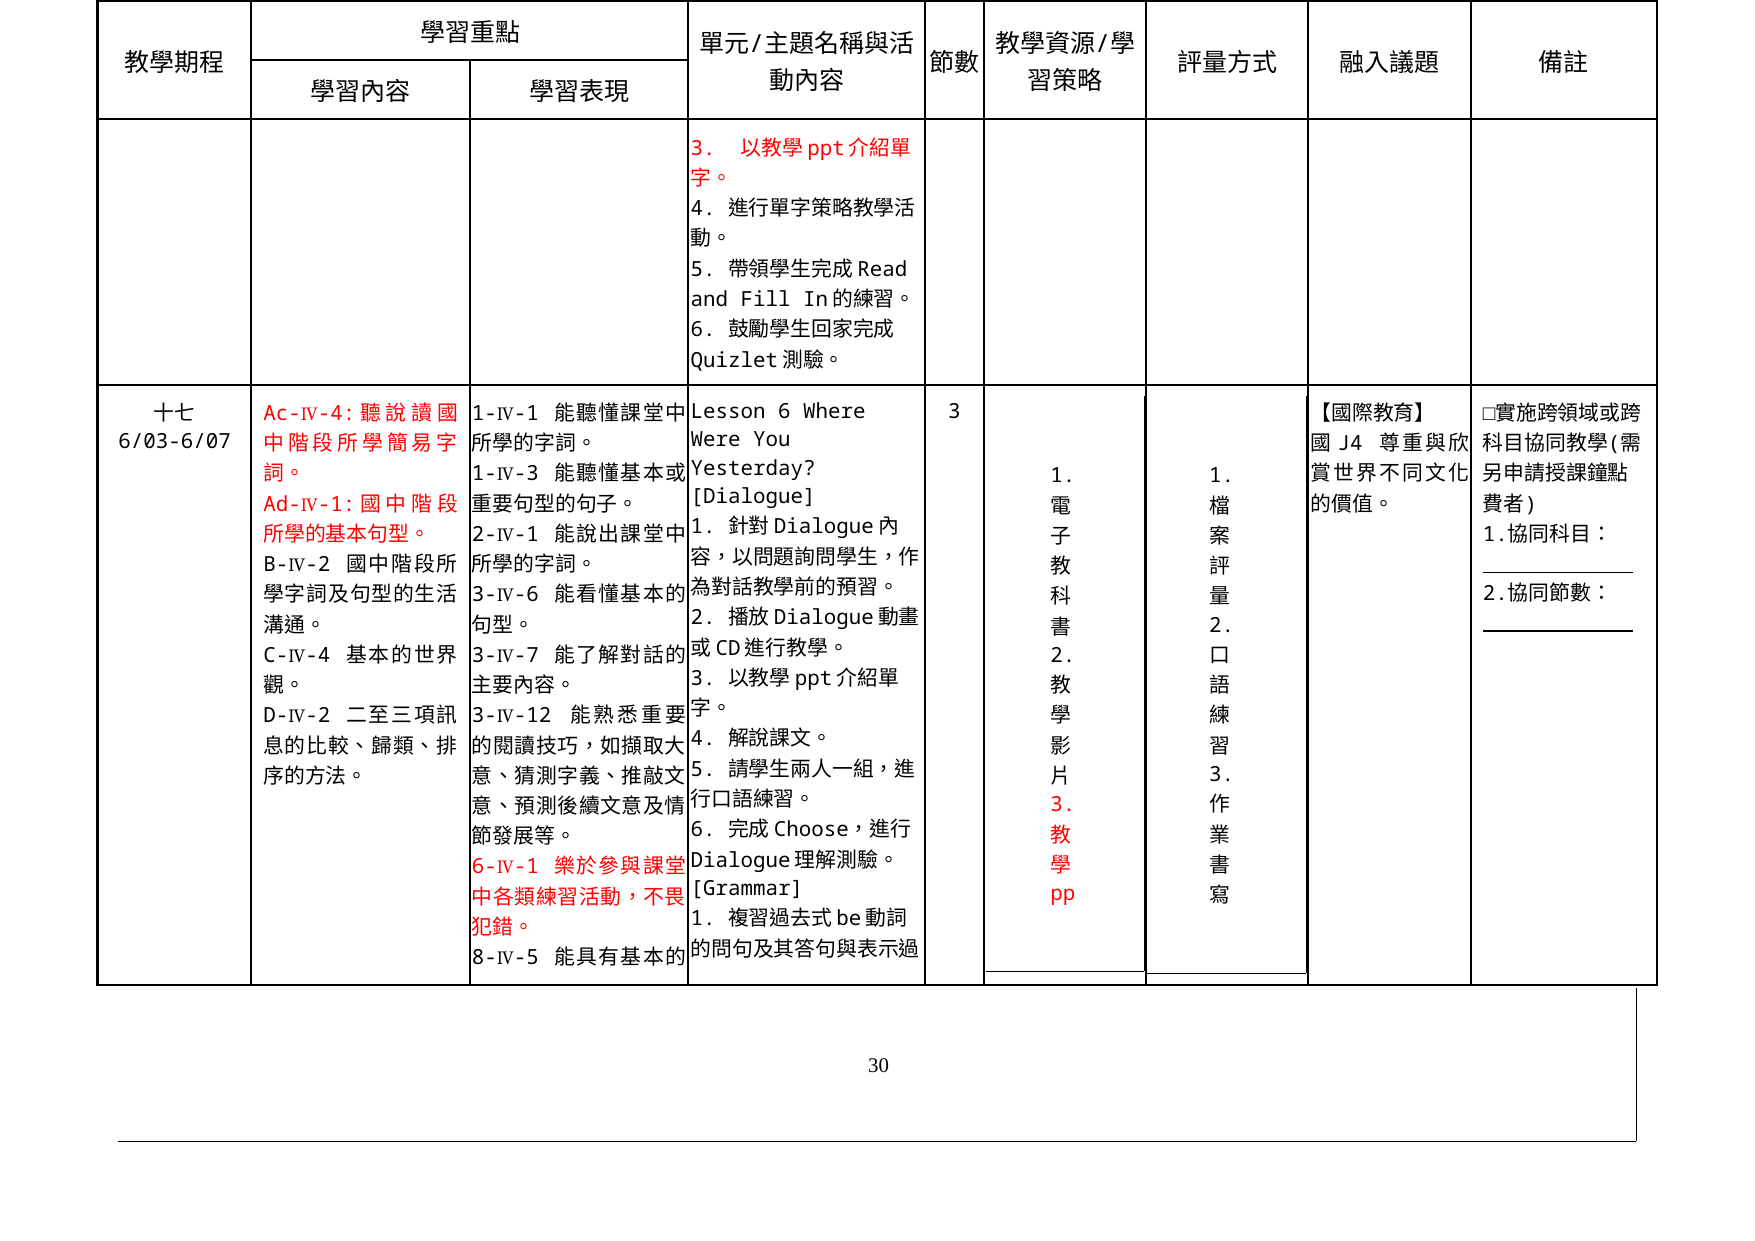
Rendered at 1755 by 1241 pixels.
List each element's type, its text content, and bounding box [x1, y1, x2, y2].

table_cell □實施跨領域或跨科目協同教學(需另申請授課鐘點費者) 1.協同科目： 2.協同節數： [1472, 386, 1656, 983]
table_cell 1. 電子教科書 2. 教學影片 3. 教學pp [985, 386, 1145, 983]
table_cell [1472, 120, 1656, 383]
table_header 備註 [1472, 2, 1656, 118]
table_cell 1. 檔案評量 2. 口語練習 3. 作業書寫 [1147, 386, 1307, 983]
table_cell [252, 120, 469, 383]
table_header 評量方式 [1147, 2, 1307, 118]
table_header 教學期程 [99, 2, 250, 118]
table_cell 1-Ⅳ-1 能聽懂課堂中所學的字詞。 1-Ⅳ-3 能聽懂基本或重要句型的句子。 2-Ⅳ-1 能說出課堂中所學的字詞。 3-Ⅳ-6 能看懂基本的句型。 3-Ⅳ-7 能了解對話的主要內容。 3-Ⅳ-12 能熟悉重要的閱讀技巧，如擷取大意、猜測字義、推敲文意、預測後續文意及情節發展等。 6-Ⅳ-1 樂於參與課堂中各類練習活動，不畏犯錯。 8-Ⅳ-5 能具有基本的 [471, 386, 687, 983]
table_cell [1147, 120, 1307, 383]
table_cell 學習內容 [252, 61, 469, 118]
table_cell 3. 以教學ppt介紹單字。 4. 進行單字策略教學活動。 5. 帶領學生完成Read and Fill In的練習。 6. 鼓勵學生回家完成Quizlet測驗。 [689, 120, 924, 383]
table_header 單元/主題名稱與活動內容 [689, 2, 924, 118]
table_cell 3 [926, 386, 983, 983]
table_cell [471, 120, 687, 383]
table_header 融入議題 [1309, 2, 1470, 118]
table_cell Ac-Ⅳ-4:聽說讀國中階段所學簡易字詞。 Ad-Ⅳ-1:國中階段所學的基本句型。 B-Ⅳ-2 國中階段所學字詞及句型的生活溝通。 C-Ⅳ-4 基本的世界觀。 D-Ⅳ-2 二至三項訊息的比較、歸類、排序的方法。 [252, 386, 469, 983]
table_cell 【國際教育】 國J4 尊重與欣賞世界不同文化的價值。 [1309, 386, 1470, 983]
table_cell 學習表現 [471, 61, 687, 118]
table_header 教學資源/學習策略 [985, 2, 1145, 118]
table_cell [985, 120, 1145, 383]
table_cell [926, 120, 983, 383]
table_cell 十七 6/03-6/07 [99, 386, 250, 983]
table_cell Lesson 6 Where Were You Yesterday? [Dialogue] 1. 針對Dialogue內容，以問題詢問學生，作為對話教學前的預習。 2. 播放Dialogue動畫或CD進行教學。 3. 以教學ppt介紹單字。 4. 解說課文。 5. 請學生兩人一組，進行口語練習。 6. 完成Choose，進行Dialogue理解測驗。 [Grammar] 1. 複習過去式be動詞的問句及其答句與表示過 [689, 386, 924, 983]
table_header 學習重點 [252, 2, 687, 59]
table_cell [1309, 120, 1470, 383]
table_cell [99, 120, 250, 383]
table_header 節數 [926, 2, 983, 118]
